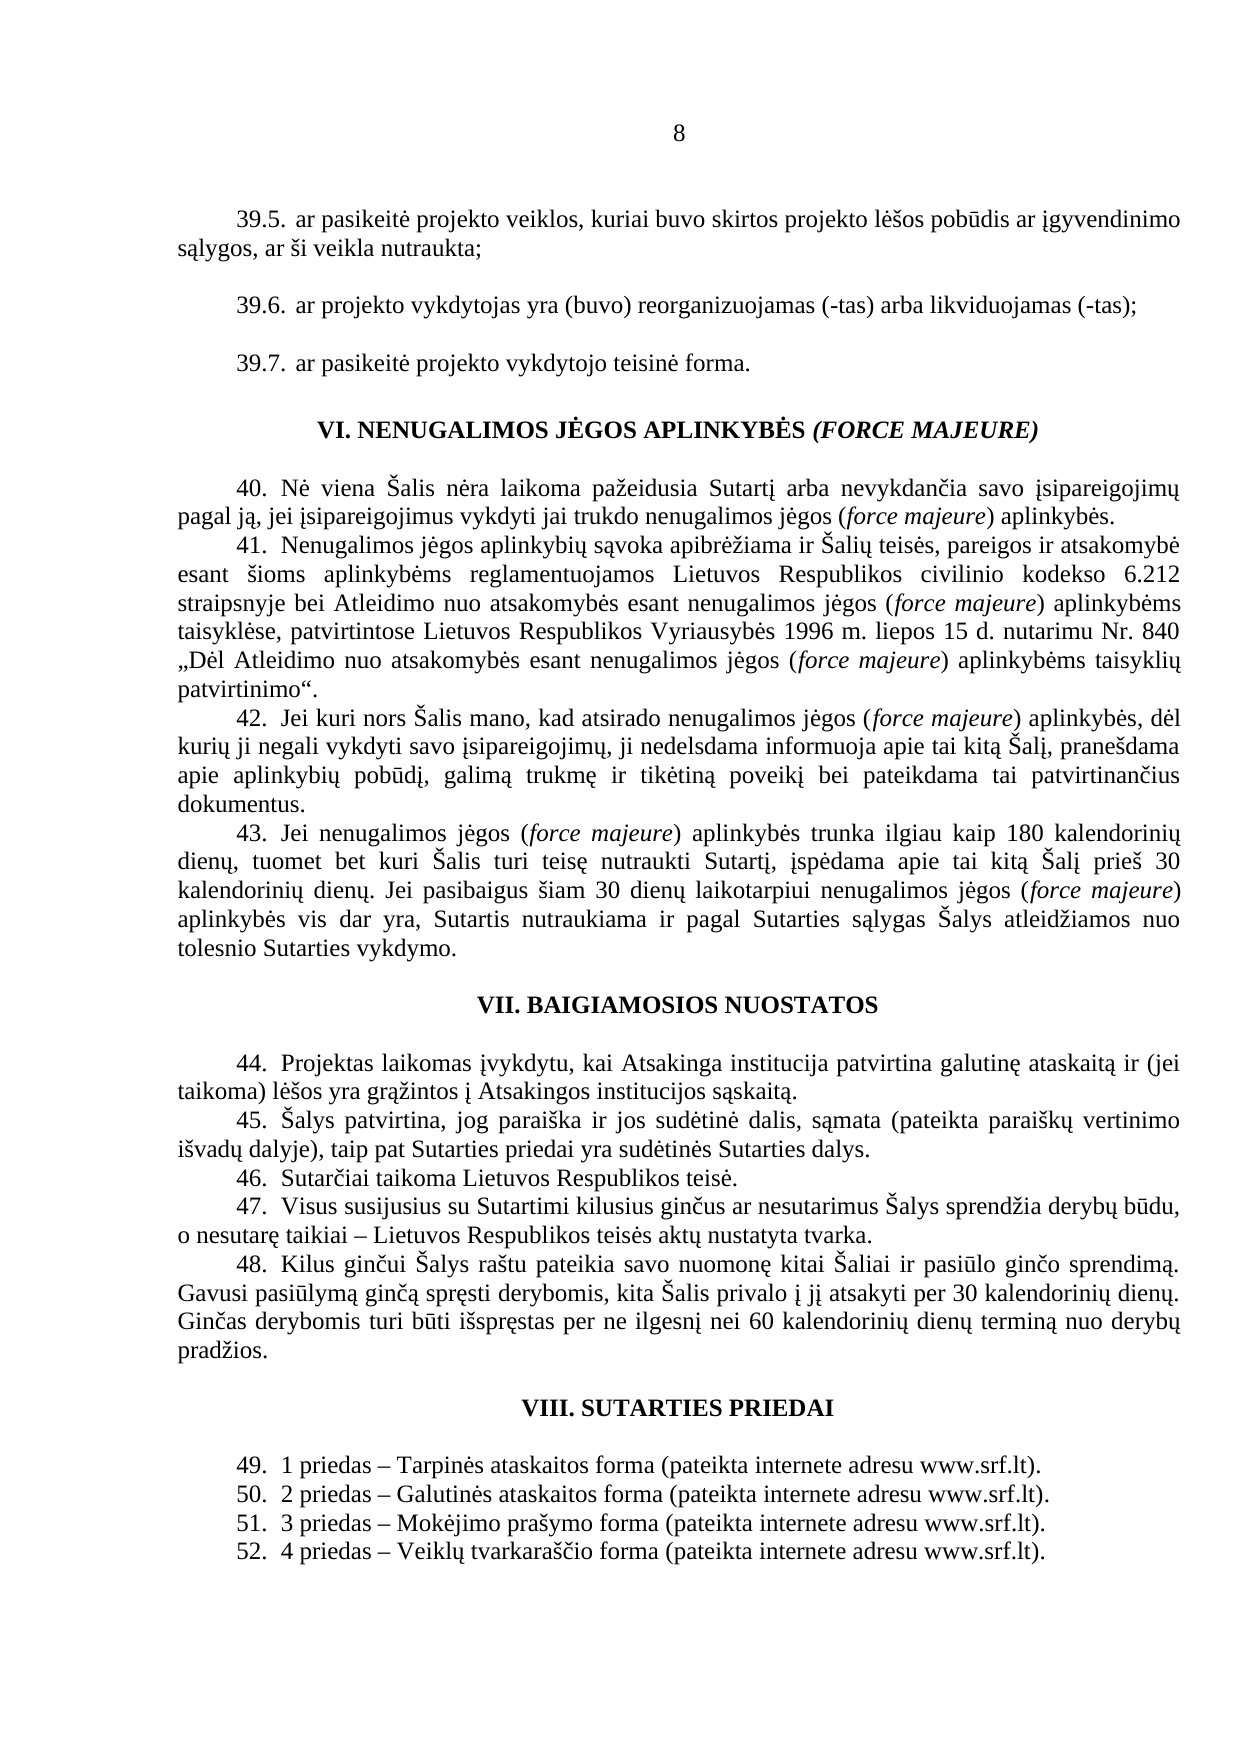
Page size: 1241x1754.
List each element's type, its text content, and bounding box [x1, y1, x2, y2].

text VI. NENUGALIMOS JĖGOS APLINKYBĖS (FORCE MAJEURE) [236, 415, 1122, 444]
text 41. Nenugalimos jėgos aplinkybių sąvoka apibrėžiama ir Šalių teisės, pareigos ir atsakomybė esant šioms aplinkybėms reglamentuojamos Lietuvos Respublikos civilinio kodekso 6.212 straipsnyje bei Atleidimo nuo atsakomybės esant nenugalimos jėgos (force majeure) aplinkybėms taisyklėse, patvirtintose Lietuvos Respublikos Vyriausybės 1996 m. liepos 15 d. nutarimu Nr. 840 „Dėl Atleidimo nuo atsakomybės esant nenugalimos jėgos (force majeure) aplinkybėms taisyklių patvirtinimo“. [177, 530, 1181, 703]
text 48. Kilus ginčui Šalys raštu pateikia savo nuomonę kitai Šaliai ir pasiūlo ginčo sprendimą. Gavusi pasiūlymą ginčą spręsti derybomis, kita Šalis privalo į jį atsakyti per 30 kalendorinių dienų. Ginčas derybomis turi būti išspręstas per ne ilgesnį nei 60 kalendorinių dienų terminą nuo derybų pradžios. [177, 1249, 1181, 1364]
text 39.7. ar pasikeitė projekto vykdytojo teisinė forma. [177, 348, 1181, 377]
text VII. BAIGIAMOSIOS NUOSTATOS [177, 990, 1122, 1019]
text 44. Projektas laikomas įvykdytu, kai Atsakinga institucija patvirtina galutinę ataskaitą ir (jei taikoma) lėšos yra grąžintos į Atsakingos institucijos sąskaitą. [177, 1048, 1181, 1105]
text 52. 4 priedas – Veiklų tvarkaraščio forma (pateikta internete adresu www.srf.lt). [177, 1536, 1122, 1565]
text 39.6. ar projekto vykdytojas yra (buvo) reorganizuojamas (-tas) arba likviduojamas (-tas); [177, 291, 1181, 319]
text 45. Šalys patvirtina, jog paraiška ir jos sudėtinė dalis, sąmata (pateikta paraiškų vertinimo išvadų dalyje), taip pat Sutarties priedai yra sudėtinės Sutarties dalys. [177, 1105, 1181, 1163]
text 51. 3 priedas – Mokėjimo prašymo forma (pateikta internete adresu www.srf.lt). [177, 1508, 1181, 1536]
text VIII. SUTARTIES PRIEDAI [177, 1393, 1122, 1421]
text 50. 2 priedas – Galutinės ataskaitos forma (pateikta internete adresu www.srf.lt). [177, 1479, 1122, 1508]
text 42. Jei kuri nors Šalis mano, kad atsirado nenugalimos jėgos (force majeure) aplinkybės, dėl kurių ji negali vykdyti savo įsipareigojimų, ji nedelsdama informuoja apie tai kitą Šalį, pranešdama apie aplinkybių pobūdį, galimą trukmę ir tikėtiną poveikį bei pateikdama tai patvirtinančius dokumentus. [177, 703, 1181, 818]
text 39.5. ar pasikeitė projekto veiklos, kuriai buvo skirtos projekto lėšos pobūdis ar įgyvendinimo sąlygos, ar ši veikla nutraukta; [177, 204, 1181, 262]
text 46. Sutarčiai taikoma Lietuvos Respublikos teisė. [177, 1163, 1181, 1191]
text 47. Visus susijusius su Sutartimi kilusius ginčus ar nesutarimus Šalys sprendžia derybų būdu, o nesutarę taikiai – Lietuvos Respublikos teisės aktų nustatyta tvarka. [177, 1191, 1181, 1249]
text 49. 1 priedas – Tarpinės ataskaitos forma (pateikta internete adresu www.srf.lt). [177, 1450, 1122, 1479]
text 40. Nė viena Šalis nėra laikoma pažeidusia Sutartį arba nevykdančia savo įsipareigojimų pagal ją, jei įsipareigojimus vykdyti jai trukdo nenugalimos jėgos (force majeure) aplinkybės. [177, 473, 1181, 530]
text 43. Jei nenugalimos jėgos (force majeure) aplinkybės trunka ilgiau kaip 180 kalendorinių dienų, tuomet bet kuri Šalis turi teisę nutraukti Sutartį, įspėdama apie tai kitą Šalį prieš 30 kalendorinių dienų. Jei pasibaigus šiam 30 dienų laikotarpiui nenugalimos jėgos (force majeure) aplinkybės vis dar yra, Sutartis nutraukiama ir pagal Sutarties sąlygas Šalys atleidžiamos nuo tolesnio Sutarties vykdymo. [177, 818, 1181, 961]
